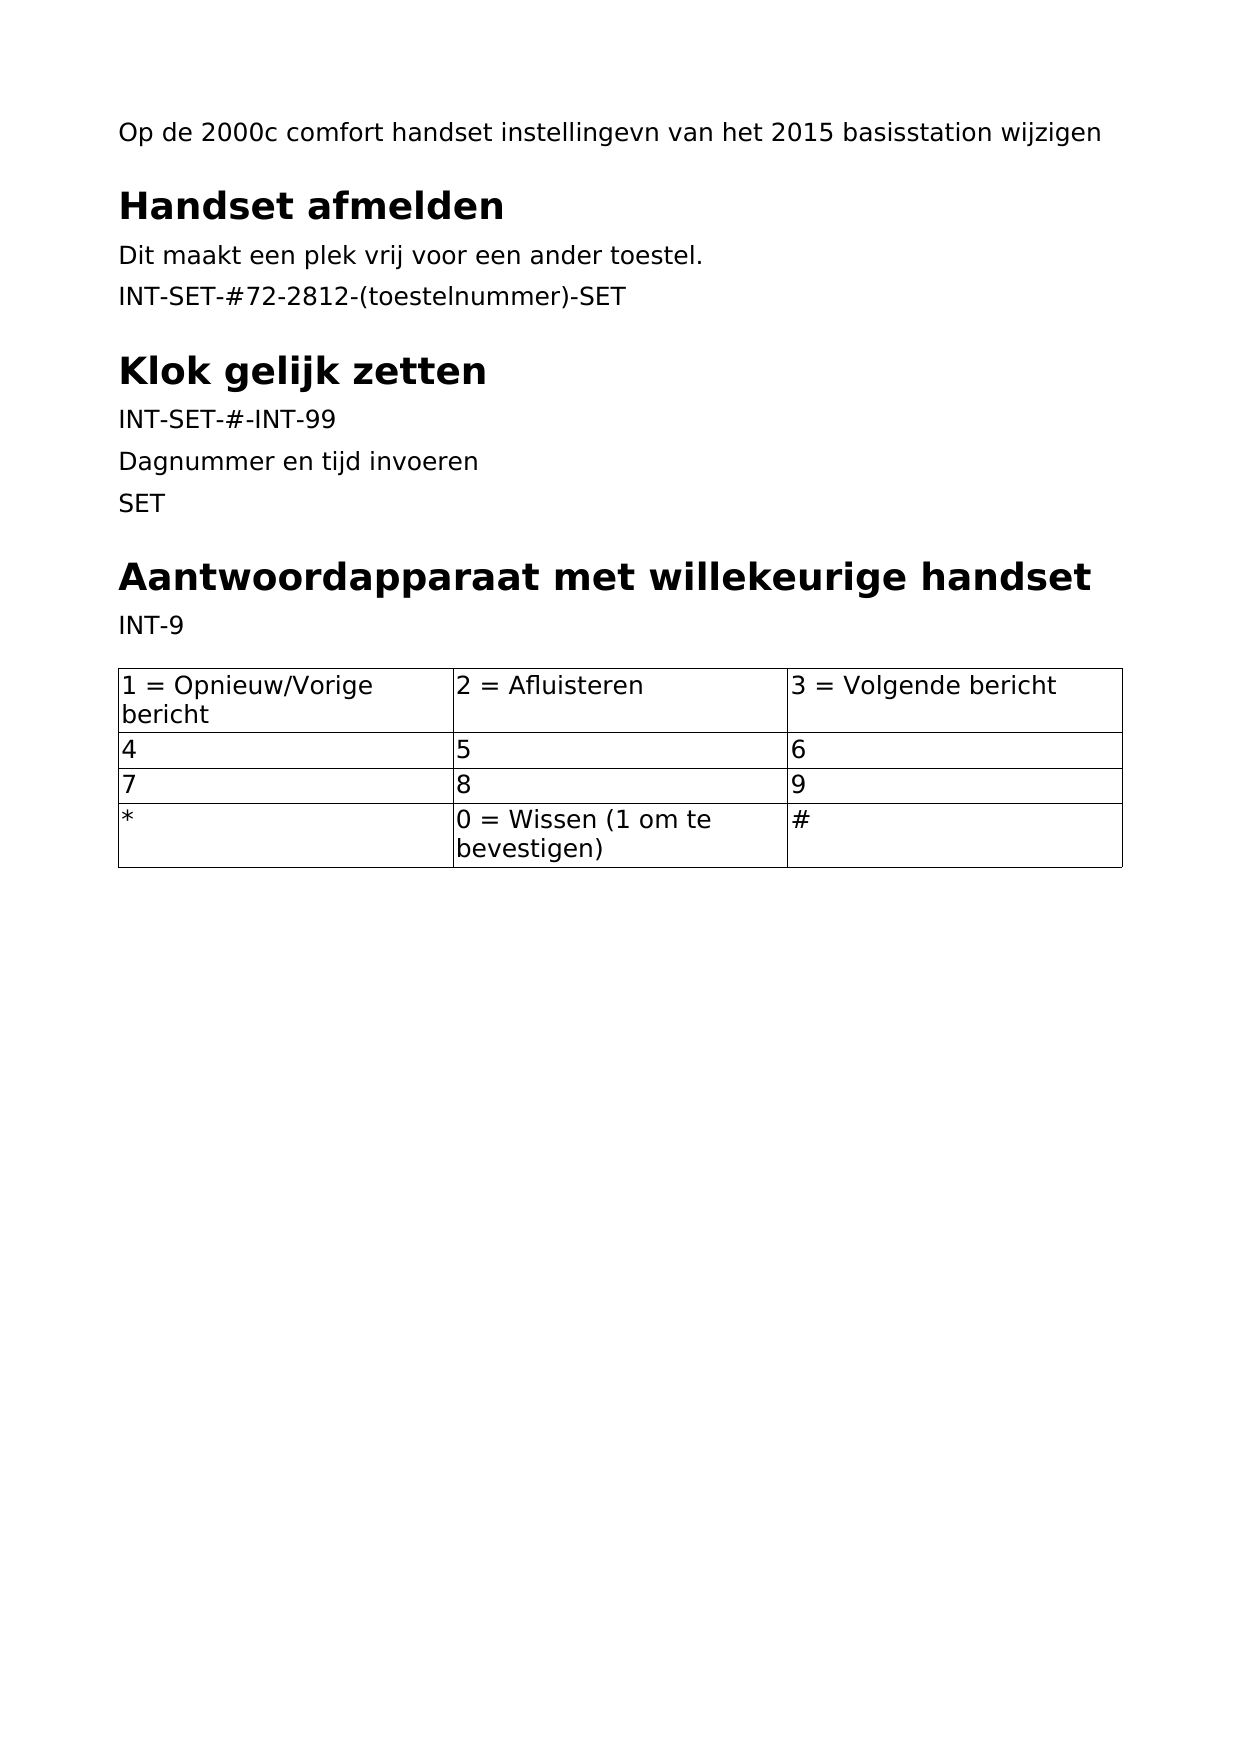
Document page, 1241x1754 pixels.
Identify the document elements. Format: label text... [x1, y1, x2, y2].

text INT-SET-#72-2812-(toestelnummer)-SET [118, 283, 1122, 312]
table_header 3 = Volgende bericht [788, 669, 1122, 732]
table_cell 0 = Wissen (1 om te bevestigen) [454, 804, 787, 867]
text Op de 2000c comfort handset instellingevn van het 2015 basisstation wijzigen [118, 118, 1122, 147]
table_cell * [119, 804, 453, 867]
subtitle Aantwoordapparaat met willekeurige handset [118, 555, 1122, 599]
subtitle Klok gelijk zetten [118, 349, 1122, 393]
table_cell 7 [119, 769, 453, 802]
table_cell 5 [454, 733, 787, 767]
table_cell 9 [788, 769, 1122, 802]
table_header 1 = Opnieuw/Vorige bericht [119, 669, 453, 732]
table_cell 6 [788, 733, 1122, 767]
table_header 2 = Afluisteren [454, 669, 787, 732]
text Dit maakt een plek vrij voor een ander toestel. [118, 241, 1122, 270]
table_cell 4 [119, 733, 453, 767]
text Dagnummer en tijd invoeren [118, 447, 1122, 476]
subtitle Handset afmelden [118, 185, 1122, 228]
text INT-SET-#-INT-99 [118, 405, 1122, 434]
table_cell # [788, 804, 1122, 867]
text INT-9 [118, 612, 1122, 641]
table_cell 8 [454, 769, 787, 802]
text SET [118, 489, 1122, 518]
